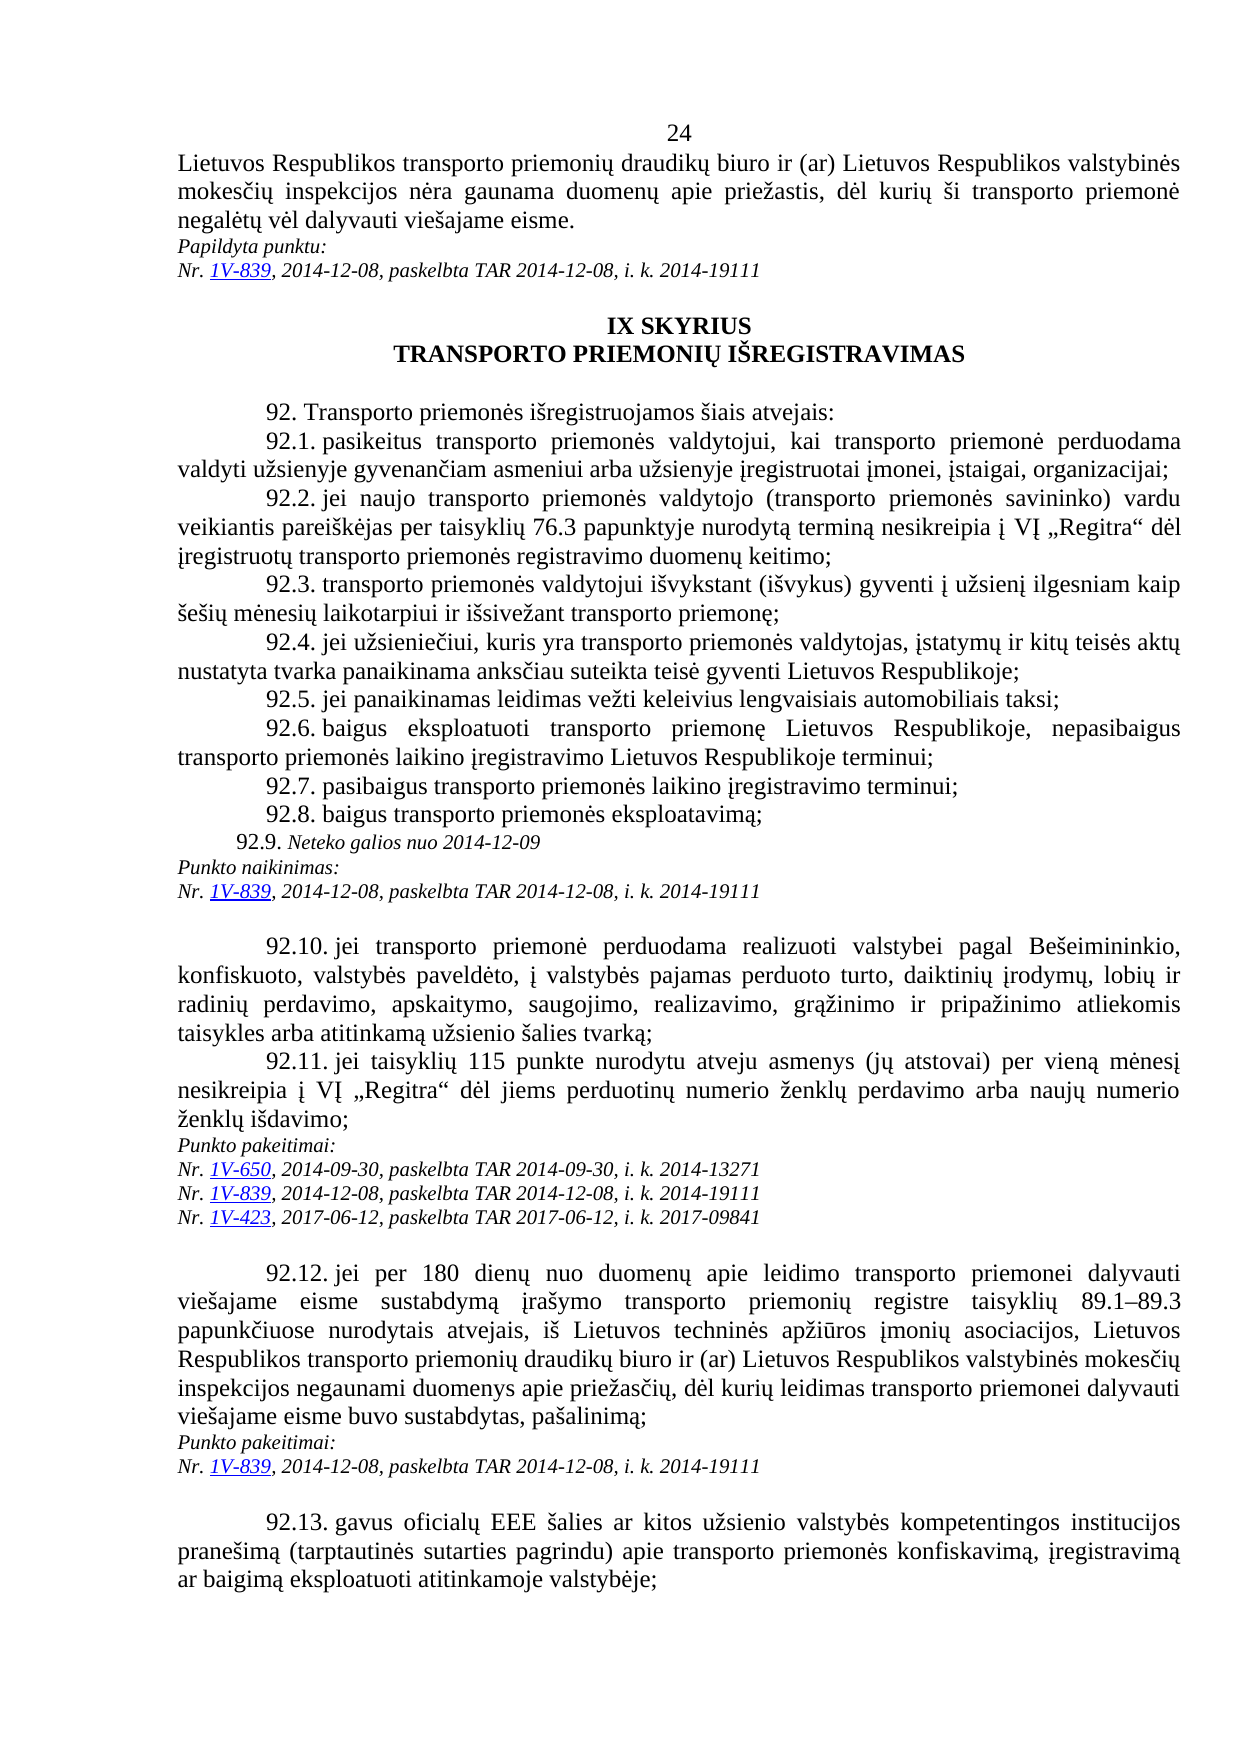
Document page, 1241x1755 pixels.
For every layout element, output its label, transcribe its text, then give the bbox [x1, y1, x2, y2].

text 92.11. jei taisyklių 115 punkte nurodytu atveju asmenys (jų atstovai) per vieną mėnesį nesikreipia į VĮ „Regitra“ dėl jiems perduotinų numerio ženklų perdavimo arba naujų numerio ženklų išdavimo; [177, 1046, 1181, 1133]
text Punkto pakeitimai: [177, 1430, 1181, 1454]
text Papildyta punktu: [177, 234, 1181, 258]
text 92.4. jei užsieniečiui, kuris yra transporto priemonės valdytojas, įstatymų ir kitų teisės aktų nustatyta tvarka panaikinama anksčiau suteikta teisė gyventi Lietuvos Respublikoje; [177, 627, 1181, 684]
text 92.10. jei transporto priemonė perduodama realizuoti valstybei pagal Bešeimininkio, konfiskuoto, valstybės paveldėto, į valstybės pajamas perduoto turto, daiktinių įrodymų, lobių ir radinių perdavimo, apskaitymo, saugojimo, realizavimo, grąžinimo ir pripažinimo atliekomis taisykles arba atitinkamą užsienio šalies tvarką; [177, 931, 1181, 1046]
text 92.1. pasikeitus transporto priemonės valdytojui, kai transporto priemonė perduodama valdyti užsienyje gyvenančiam asmeniui arba užsienyje įregistruotai įmonei, įstaigai, organizacijai; [177, 426, 1181, 483]
text IX SKYRIUS [177, 311, 1181, 339]
text TRANSPORTO PRIEMONIŲ IŠREGISTRAVIMAS [177, 339, 1181, 368]
text Lietuvos Respublikos transporto priemonių draudikų biuro ir (ar) Lietuvos Respublikos valstybinės mokesčių inspekcijos nėra gaunama duomenų apie priežastis, dėl kurių ši transporto priemonė negalėtų vėl dalyvauti viešajame eisme. [177, 148, 1181, 234]
text 92. Transporto priemonės išregistruojamos šiais atvejais: [177, 397, 1181, 426]
text Nr. 1V-839, 2014-12-08, paskelbta TAR 2014-12-08, i. k. 2014-19111 [177, 1454, 1181, 1478]
text 92.5. jei panaikinamas leidimas vežti keleivius lengvaisiais automobiliais taksi; [177, 684, 1181, 713]
text Nr. 1V-839, 2014-12-08, paskelbta TAR 2014-12-08, i. k. 2014-19111 [177, 879, 1181, 903]
text 92.9. Neteko galios nuo 2014-12-09 [177, 828, 1181, 854]
text 92.6. baigus eksploatuoti transporto priemonę Lietuvos Respublikoje, nepasibaigus transporto priemonės laikino įregistravimo Lietuvos Respublikoje terminui; [177, 713, 1181, 771]
text 92.2. jei naujo transporto priemonės valdytojo (transporto priemonės savininko) vardu veikiantis pareiškėjas per taisyklių 76.3 papunktyje nurodytą terminą nesikreipia į VĮ „Regitra“ dėl įregistruotų transporto priemonės registravimo duomenų keitimo; [177, 483, 1181, 569]
text 92.8. baigus transporto priemonės eksploatavimą; [177, 799, 1181, 828]
text 92.3. transporto priemonės valdytojui išvykstant (išvykus) gyventi į užsienį ilgesniam kaip šešių mėnesių laikotarpiui ir išsivežant transporto priemonę; [177, 569, 1181, 627]
text Nr. 1V-423, 2017-06-12, paskelbta TAR 2017-06-12, i. k. 2017-09841 [177, 1205, 1181, 1229]
text Nr. 1V-839, 2014-12-08, paskelbta TAR 2014-12-08, i. k. 2014-19111 [177, 258, 1181, 282]
text Punkto naikinimas: [177, 854, 1181, 879]
text Punkto pakeitimai: [177, 1133, 1181, 1157]
text Nr. 1V-650, 2014-09-30, paskelbta TAR 2014-09-30, i. k. 2014-13271 [177, 1157, 1181, 1181]
text 92.13. gavus oficialų EEE šalies ar kitos užsienio valstybės kompetentingos institucijos pranešimą (tarptautinės sutarties pagrindu) apie transporto priemonės konfiskavimą, įregistravimą ar baigimą eksploatuoti atitinkamoje valstybėje; [177, 1507, 1181, 1593]
text Nr. 1V-839, 2014-12-08, paskelbta TAR 2014-12-08, i. k. 2014-19111 [177, 1181, 1181, 1205]
text 92.7. pasibaigus transporto priemonės laikino įregistravimo terminui; [177, 771, 1181, 799]
text 92.12. jei per 180 dienų nuo duomenų apie leidimo transporto priemonei dalyvauti viešajame eisme sustabdymą įrašymo transporto priemonių registre taisyklių 89.1–89.3 papunkčiuose nurodytais atvejais, iš Lietuvos techninės apžiūros įmonių asociacijos, Lietuvos Respublikos transporto priemonių draudikų biuro ir (ar) Lietuvos Respublikos valstybinės mokesčių inspekcijos negaunami duomenys apie priežasčių, dėl kurių leidimas transporto priemonei dalyvauti viešajame eisme buvo sustabdytas, pašalinimą; [177, 1258, 1181, 1430]
